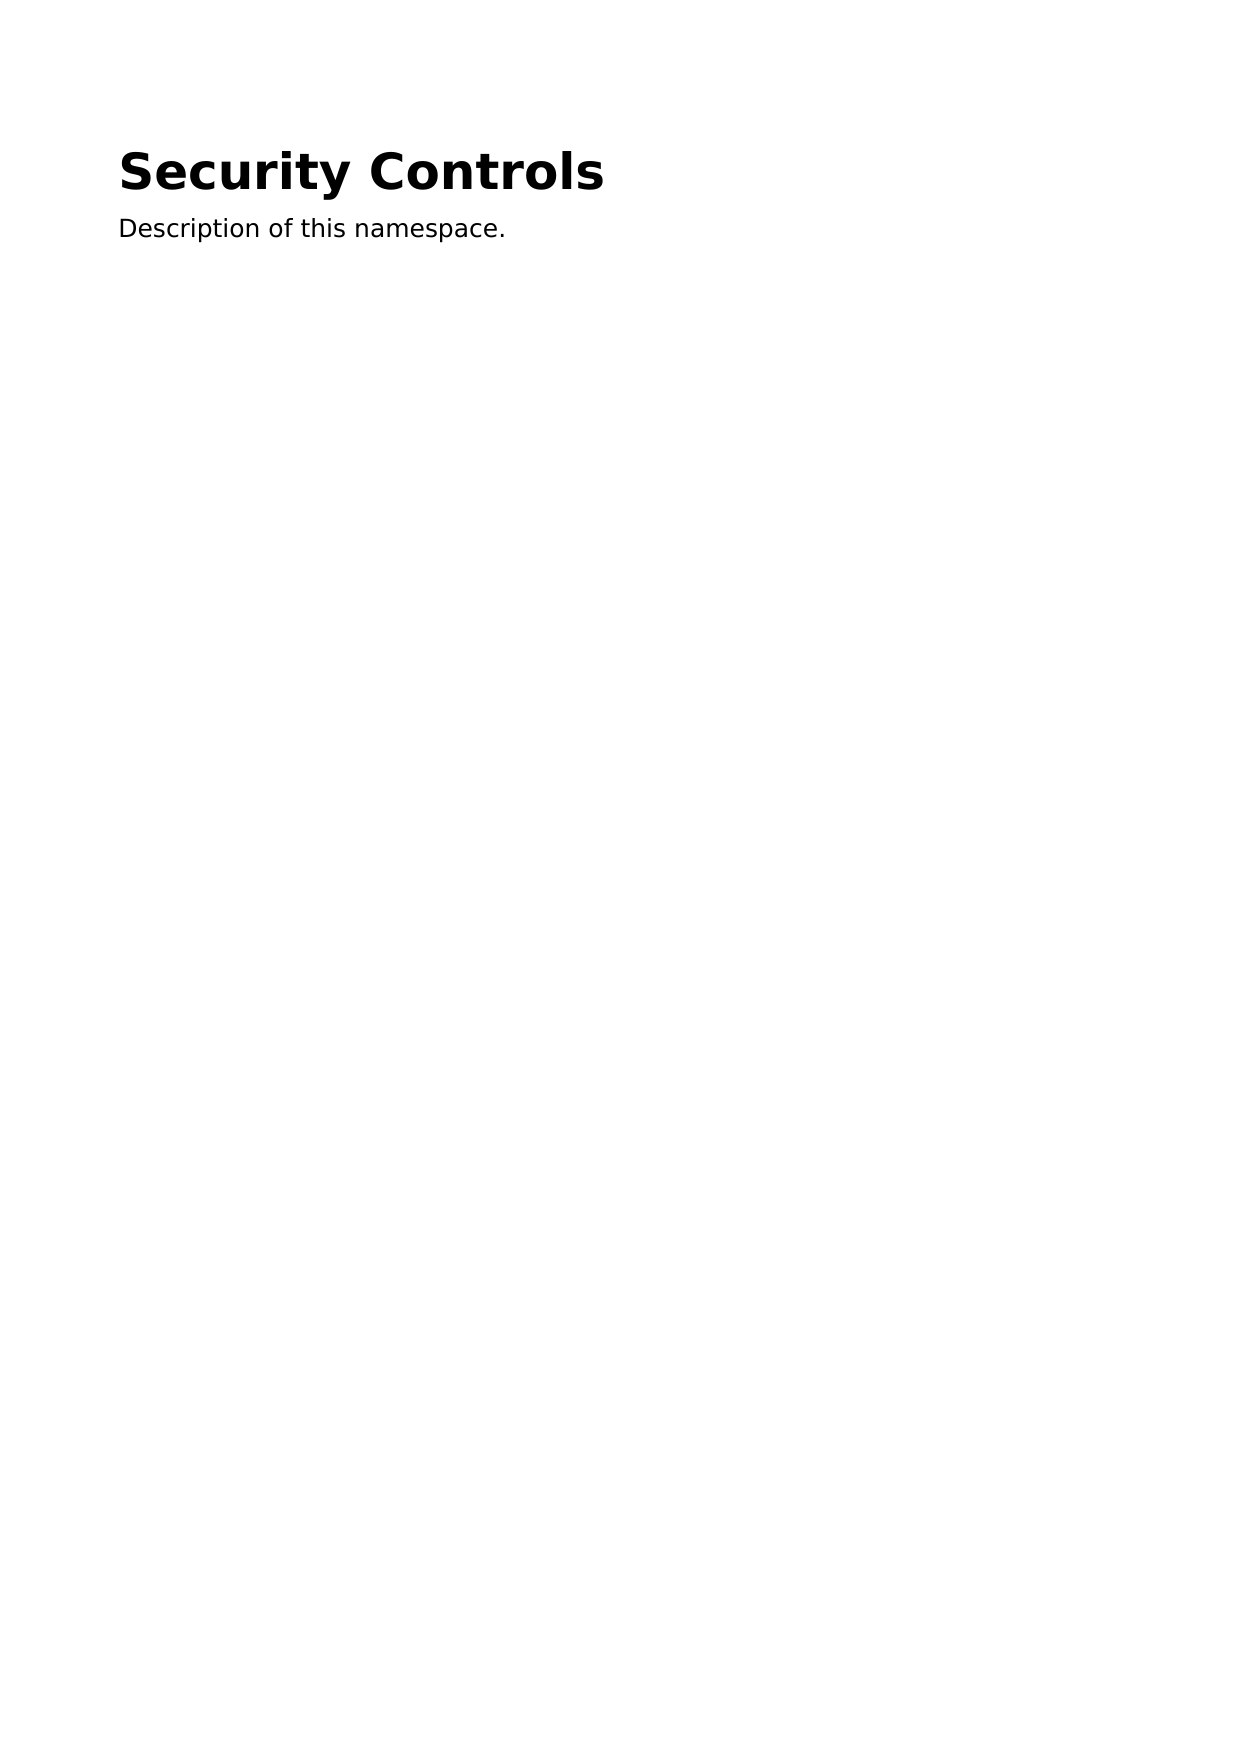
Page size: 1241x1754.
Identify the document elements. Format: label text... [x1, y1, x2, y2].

subtitle Security Controls [118, 143, 1122, 201]
text Description of this namespace. [118, 214, 1122, 301]
